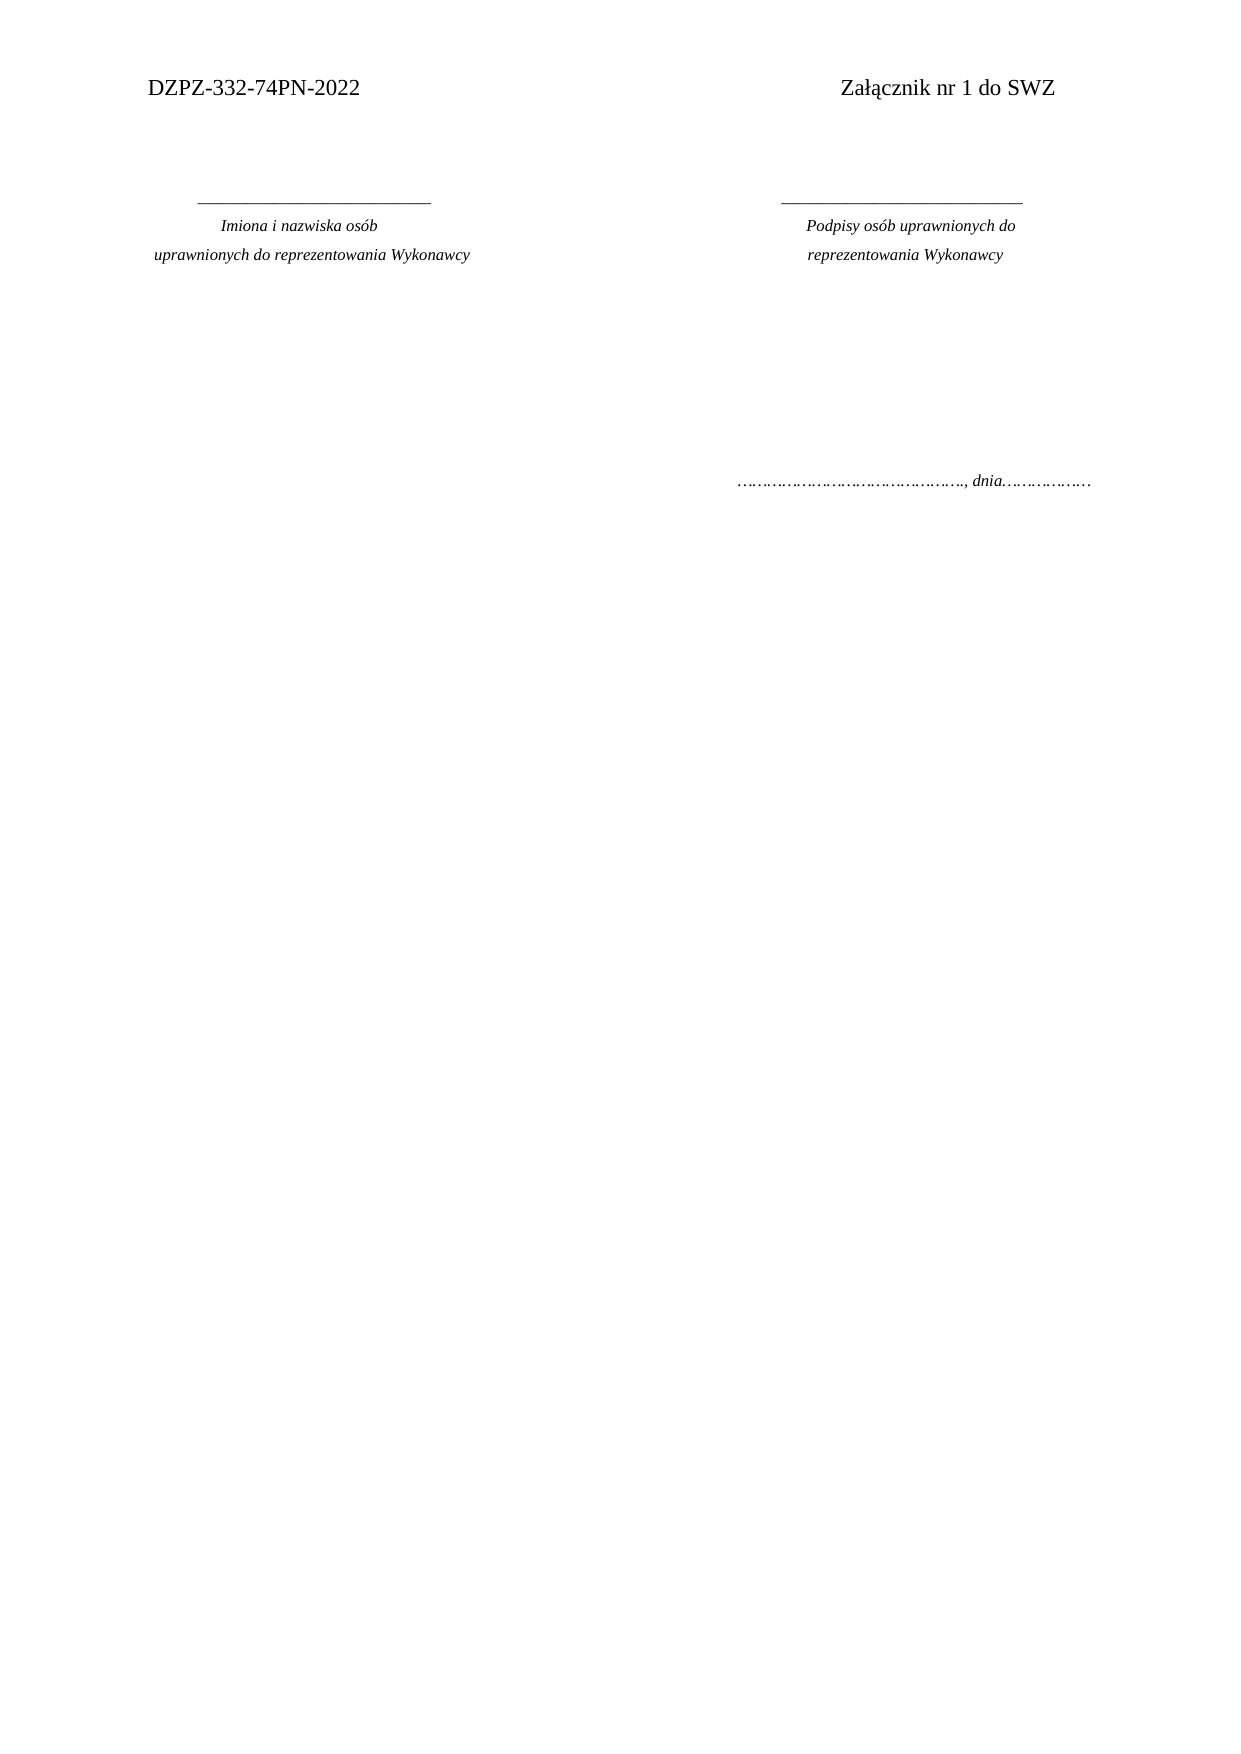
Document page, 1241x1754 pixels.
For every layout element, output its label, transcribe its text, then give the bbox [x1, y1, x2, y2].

text Imiona i nazwiska osób Podpisy osób uprawnionych do [154, 216, 1093, 235]
text ____________________________ _____________________________ [148, 187, 1093, 206]
text uprawnionych do reprezentowania Wykonawcy reprezentowania Wykonawcy [154, 244, 1093, 264]
text ………………………………………., dnia……………… [148, 471, 1093, 490]
